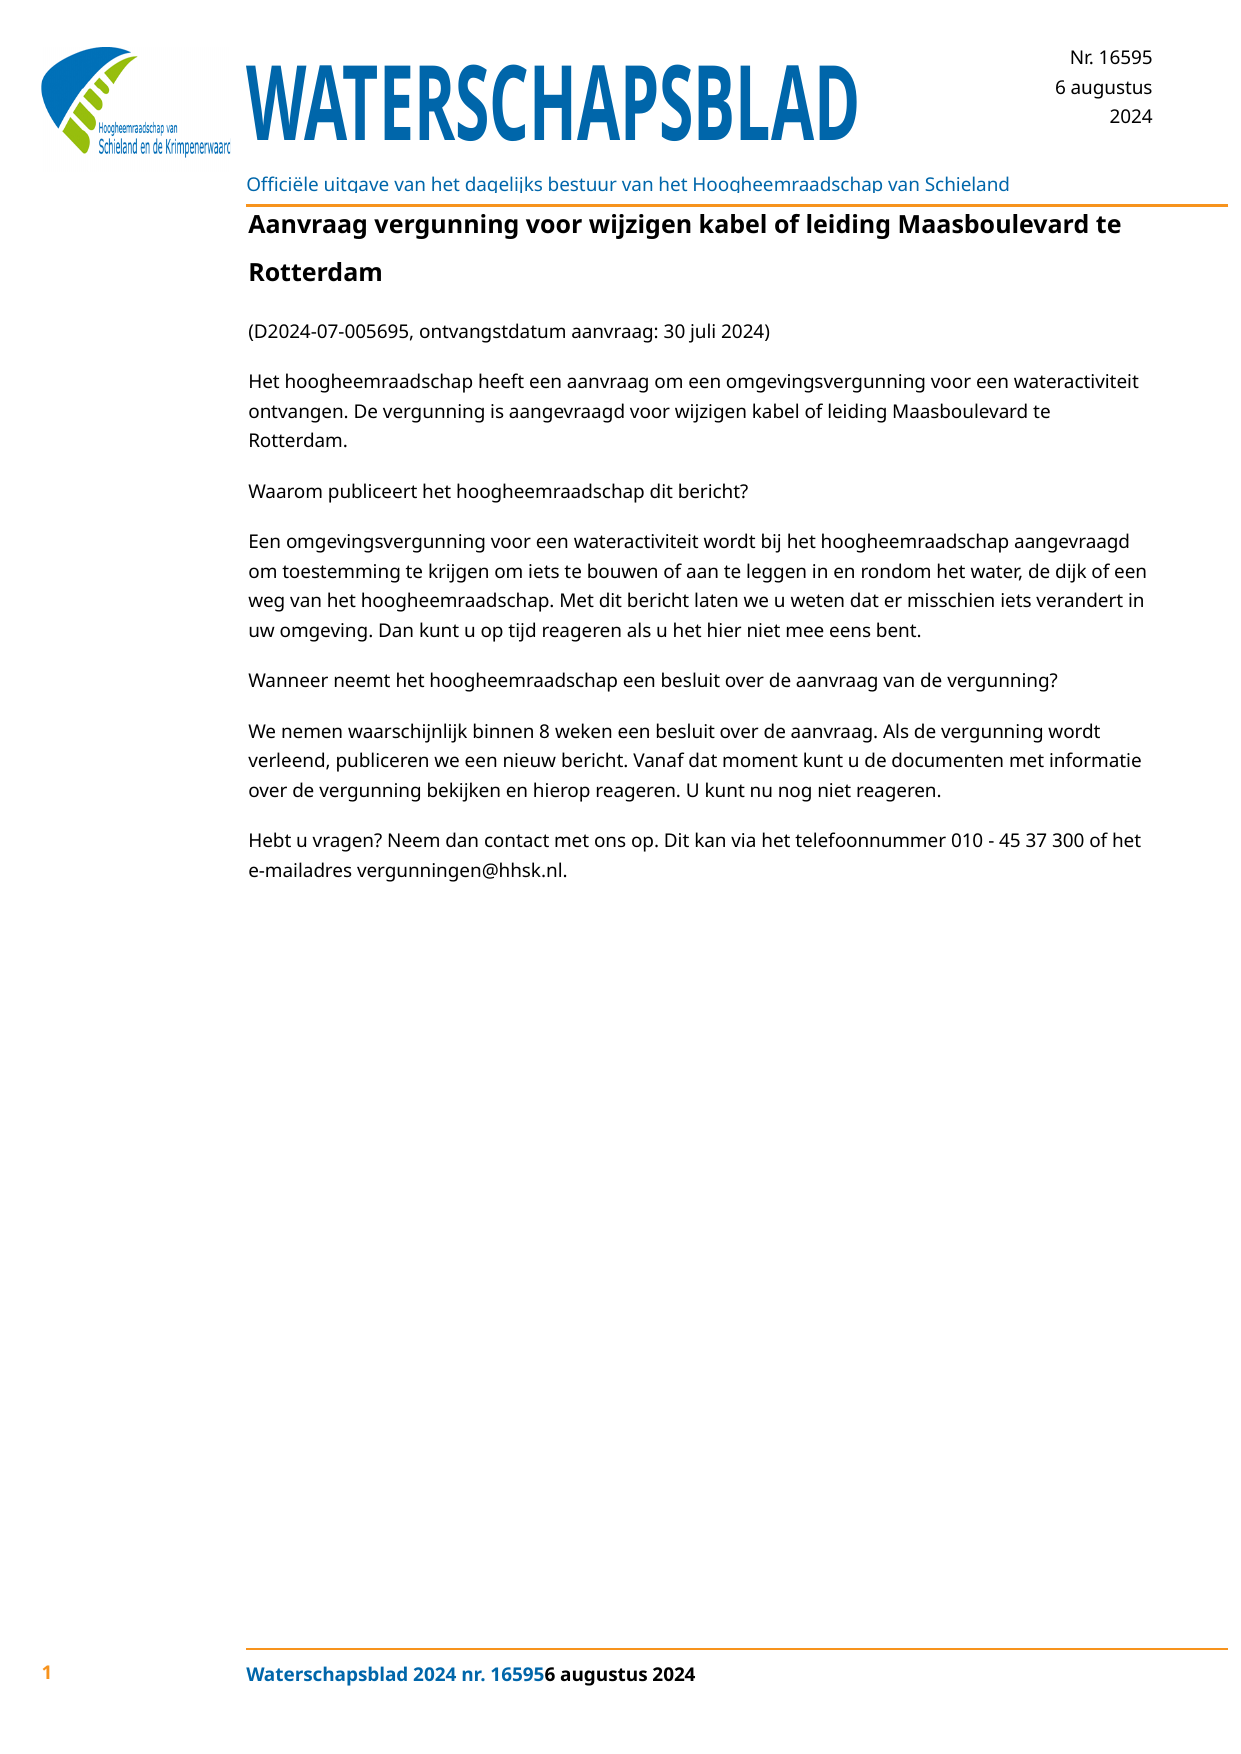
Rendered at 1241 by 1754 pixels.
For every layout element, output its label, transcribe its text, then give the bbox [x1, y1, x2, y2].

text Het hoogheemraadschap heeft een aanvraag om een omgevingsvergunning voor een wateractiviteit ontvangen. De vergunning is aangevraagd voor wijzigen kabel of leiding Maasboulevard te Rotterdam. [248, 368, 1152, 453]
text Een omgevingsvergunning voor een wateractiviteit wordt bij het hoogheemraadschap aangevraagd om toestemming te krijgen om iets te bouwen of aan te leggen in en rondom het water, de dijk of een weg van het hoogheemraadschap. Met dit bericht laten we u weten dat er misschien iets verandert in uw omgeving. Dan kunt u op tijd reageren als u het hier niet mee eens bent. [248, 528, 1152, 643]
text Waarom publiceert het hoogheemraadschap dit bericht? [248, 478, 1152, 504]
text Hebt u vragen? Neem dan contact met ons op. Dit kan via het telefoonnummer 010 - 45 37 300 of het e-mailadres vergunningen@hhsk.nl. [248, 827, 1152, 883]
text Wanneer neemt het hoogheemraadschap een besluit over de aanvraag van de vergunning? [248, 667, 1152, 693]
text We nemen waarschijnlijk binnen 8 weken een besluit over de aanvraag. Als de vergunning wordt verleend, publiceren we een nieuw bericht. Vanaf dat moment kunt u de documenten met informatie over de vergunning bekijken en hierop reageren. U kunt nu nog niet reageren. [248, 718, 1152, 803]
text Aanvraag vergunning voor wijzigen kabel of leiding Maasboulevard te Rotterdam [248, 207, 1152, 288]
picture [41, 47, 231, 172]
text (D2024-07-005695, ontvangstdatum aanvraag: 30 juli 2024) [248, 318, 1152, 344]
